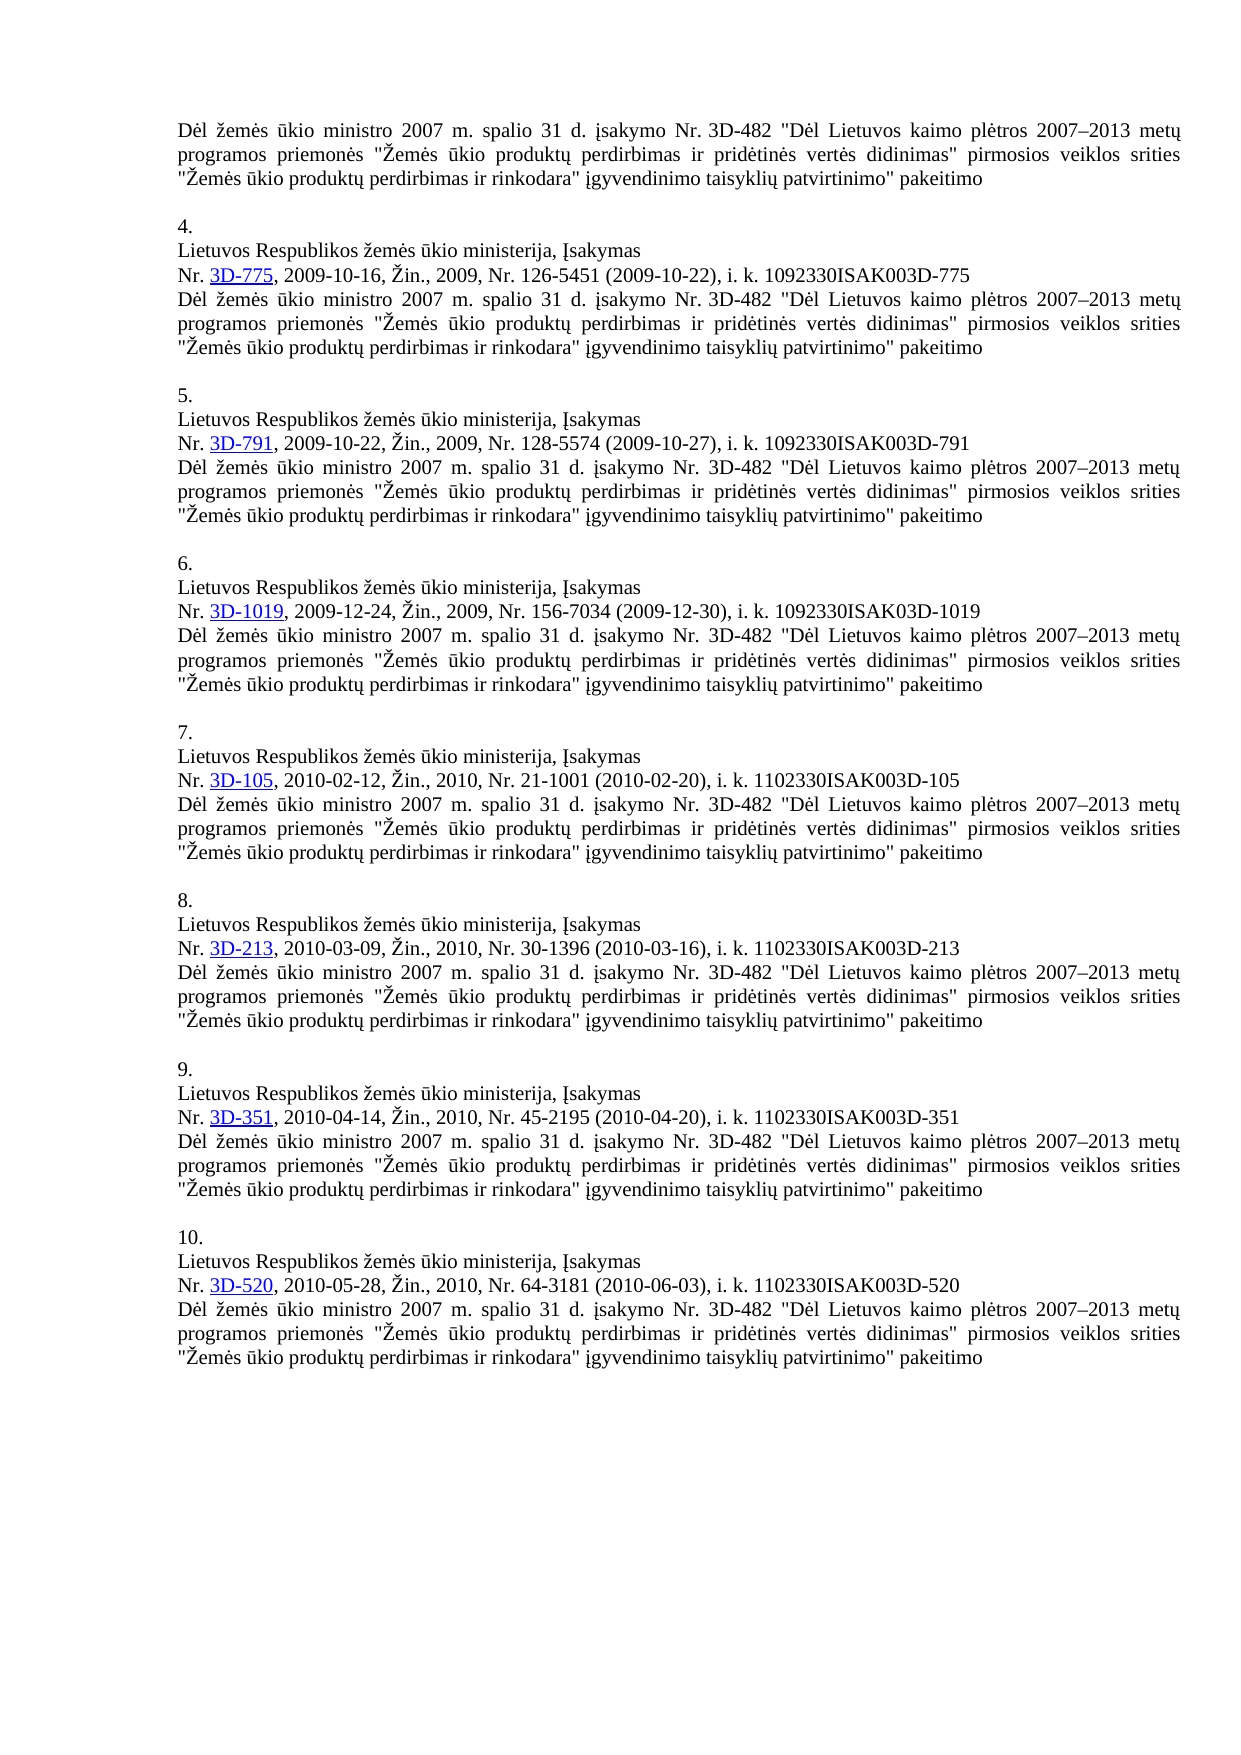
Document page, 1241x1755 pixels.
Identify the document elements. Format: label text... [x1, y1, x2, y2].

text Dėl žemės ūkio ministro 2007 m. spalio 31 d. įsakymo Nr. 3D-482 "Dėl Lietuvos kaimo plėtros 2007–2013 metų programos priemonės "Žemės ūkio produktų perdirbimas ir pridėtinės vertės didinimas" pirmosios veiklos srities "Žemės ūkio produktų perdirbimas ir rinkodara" įgyvendinimo taisyklių patvirtinimo" pakeitimo [177, 792, 1181, 864]
text Nr. 3D-791, 2009-10-22, Žin., 2009, Nr. 128-5574 (2009-10-27), i. k. 1092330ISAK003D-791 [177, 431, 1181, 455]
text Nr. 3D-775, 2009-10-16, Žin., 2009, Nr. 126-5451 (2009-10-22), i. k. 1092330ISAK003D-775 [177, 262, 1181, 287]
text 6. [177, 551, 1181, 575]
text Lietuvos Respublikos žemės ūkio ministerija, Įsakymas [177, 407, 1181, 431]
text Lietuvos Respublikos žemės ūkio ministerija, Įsakymas [177, 912, 1181, 936]
text Dėl žemės ūkio ministro 2007 m. spalio 31 d. įsakymo Nr. 3D-482 "Dėl Lietuvos kaimo plėtros 2007–2013 metų programos priemonės "Žemės ūkio produktų perdirbimas ir pridėtinės vertės didinimas" pirmosios veiklos srities "Žemės ūkio produktų perdirbimas ir rinkodara" įgyvendinimo taisyklių patvirtinimo" pakeitimo [177, 1297, 1181, 1369]
text 8. [177, 888, 1181, 912]
text 7. [177, 720, 1181, 744]
text 10. [177, 1225, 1181, 1249]
text 4. [177, 214, 1181, 238]
text Dėl žemės ūkio ministro 2007 m. spalio 31 d. įsakymo Nr. 3D-482 "Dėl Lietuvos kaimo plėtros 2007–2013 metų programos priemonės "Žemės ūkio produktų perdirbimas ir pridėtinės vertės didinimas" pirmosios veiklos srities "Žemės ūkio produktų perdirbimas ir rinkodara" įgyvendinimo taisyklių patvirtinimo" pakeitimo [177, 118, 1181, 190]
text Nr. 3D-520, 2010-05-28, Žin., 2010, Nr. 64-3181 (2010-06-03), i. k. 1102330ISAK003D-520 [177, 1273, 1181, 1297]
text Lietuvos Respublikos žemės ūkio ministerija, Įsakymas [177, 1249, 1181, 1273]
text Dėl žemės ūkio ministro 2007 m. spalio 31 d. įsakymo Nr. 3D-482 "Dėl Lietuvos kaimo plėtros 2007–2013 metų programos priemonės "Žemės ūkio produktų perdirbimas ir pridėtinės vertės didinimas" pirmosios veiklos srities "Žemės ūkio produktų perdirbimas ir rinkodara" įgyvendinimo taisyklių patvirtinimo" pakeitimo [177, 287, 1181, 359]
text Nr. 3D-213, 2010-03-09, Žin., 2010, Nr. 30-1396 (2010-03-16), i. k. 1102330ISAK003D-213 [177, 936, 1181, 960]
text Dėl žemės ūkio ministro 2007 m. spalio 31 d. įsakymo Nr. 3D-482 "Dėl Lietuvos kaimo plėtros 2007–2013 metų programos priemonės "Žemės ūkio produktų perdirbimas ir pridėtinės vertės didinimas" pirmosios veiklos srities "Žemės ūkio produktų perdirbimas ir rinkodara" įgyvendinimo taisyklių patvirtinimo" pakeitimo [177, 960, 1181, 1032]
text Nr. 3D-1019, 2009-12-24, Žin., 2009, Nr. 156-7034 (2009-12-30), i. k. 1092330ISAK03D-1019 [177, 599, 1181, 623]
text Dėl žemės ūkio ministro 2007 m. spalio 31 d. įsakymo Nr. 3D-482 "Dėl Lietuvos kaimo plėtros 2007–2013 metų programos priemonės "Žemės ūkio produktų perdirbimas ir pridėtinės vertės didinimas" pirmosios veiklos srities "Žemės ūkio produktų perdirbimas ir rinkodara" įgyvendinimo taisyklių patvirtinimo" pakeitimo [177, 1129, 1181, 1201]
text Nr. 3D-351, 2010-04-14, Žin., 2010, Nr. 45-2195 (2010-04-20), i. k. 1102330ISAK003D-351 [177, 1105, 1181, 1129]
text Dėl žemės ūkio ministro 2007 m. spalio 31 d. įsakymo Nr. 3D-482 "Dėl Lietuvos kaimo plėtros 2007–2013 metų programos priemonės "Žemės ūkio produktų perdirbimas ir pridėtinės vertės didinimas" pirmosios veiklos srities "Žemės ūkio produktų perdirbimas ir rinkodara" įgyvendinimo taisyklių patvirtinimo" pakeitimo [177, 455, 1181, 527]
text 9. [177, 1057, 1181, 1081]
text 5. [177, 383, 1181, 407]
text Lietuvos Respublikos žemės ūkio ministerija, Įsakymas [177, 238, 1181, 262]
text Nr. 3D-105, 2010-02-12, Žin., 2010, Nr. 21-1001 (2010-02-20), i. k. 1102330ISAK003D-105 [177, 768, 1181, 792]
text Lietuvos Respublikos žemės ūkio ministerija, Įsakymas [177, 744, 1181, 768]
text Dėl žemės ūkio ministro 2007 m. spalio 31 d. įsakymo Nr. 3D-482 "Dėl Lietuvos kaimo plėtros 2007–2013 metų programos priemonės "Žemės ūkio produktų perdirbimas ir pridėtinės vertės didinimas" pirmosios veiklos srities "Žemės ūkio produktų perdirbimas ir rinkodara" įgyvendinimo taisyklių patvirtinimo" pakeitimo [177, 623, 1181, 696]
text Lietuvos Respublikos žemės ūkio ministerija, Įsakymas [177, 1081, 1181, 1105]
text Lietuvos Respublikos žemės ūkio ministerija, Įsakymas [177, 575, 1181, 599]
